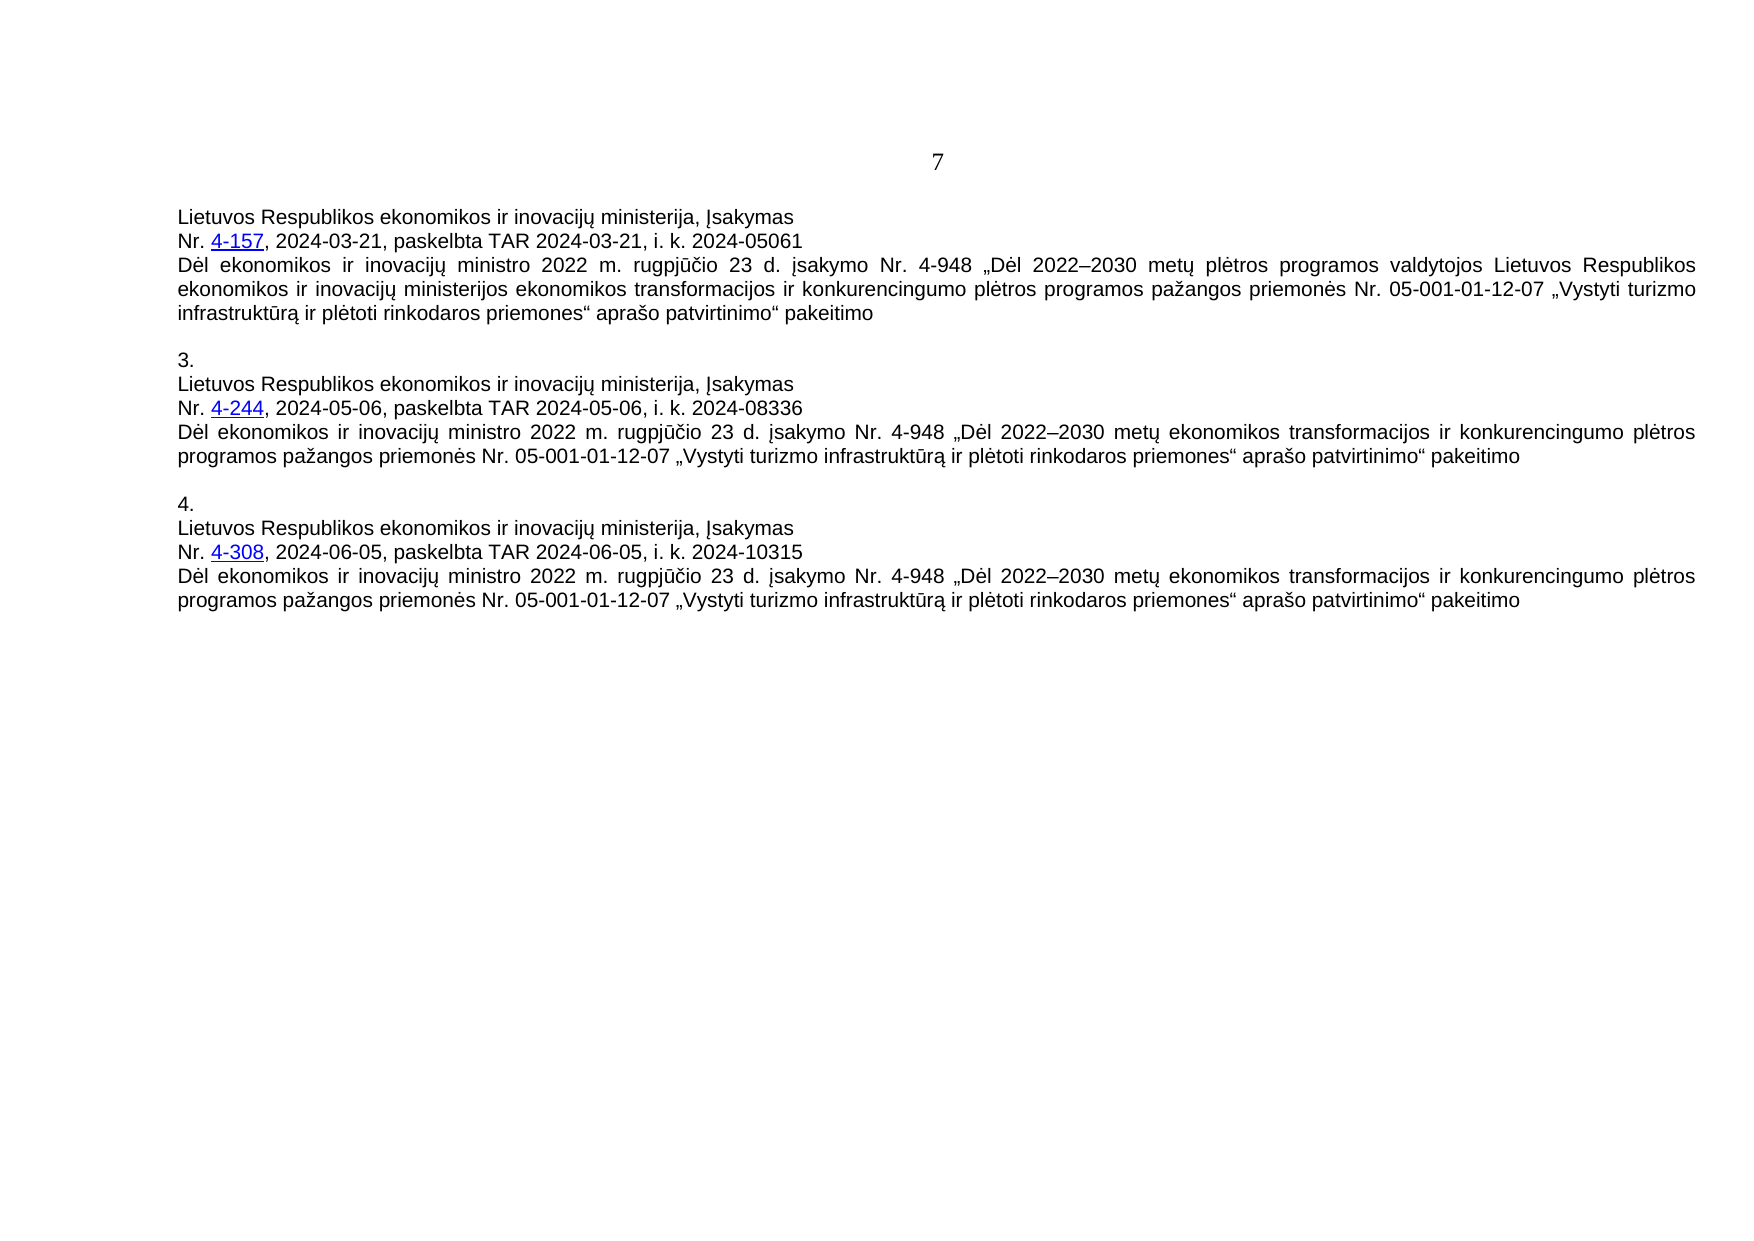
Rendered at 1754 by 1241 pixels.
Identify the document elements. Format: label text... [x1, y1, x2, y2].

text 3. [177, 348, 1698, 372]
text Nr. 4-157, 2024-03-21, paskelbta TAR 2024-03-21, i. k. 2024-05061 [177, 228, 1698, 252]
text Dėl ekonomikos ir inovacijų ministro 2022 m. rugpjūčio 23 d. įsakymo Nr. 4-948 „Dėl 2022–2030 metų ekonomikos transformacijos ir konkurencingumo plėtros programos pažangos priemonės Nr. 05-001-01-12-07 „Vystyti turizmo infrastruktūrą ir plėtoti rinkodaros priemones“ aprašo patvirtinimo“ pakeitimo [177, 564, 1698, 612]
text Lietuvos Respublikos ekonomikos ir inovacijų ministerija, Įsakymas [177, 372, 1698, 396]
text Nr. 4-308, 2024-06-05, paskelbta TAR 2024-06-05, i. k. 2024-10315 [177, 540, 1698, 564]
text Nr. 4-244, 2024-05-06, paskelbta TAR 2024-05-06, i. k. 2024-08336 [177, 396, 1698, 420]
text Dėl ekonomikos ir inovacijų ministro 2022 m. rugpjūčio 23 d. įsakymo Nr. 4-948 „Dėl 2022–2030 metų plėtros programos valdytojos Lietuvos Respublikos ekonomikos ir inovacijų ministerijos ekonomikos transformacijos ir konkurencingumo plėtros programos pažangos priemonės Nr. 05-001-01-12-07 „Vystyti turizmo infrastruktūrą ir plėtoti rinkodaros priemones“ aprašo patvirtinimo“ pakeitimo [177, 252, 1698, 324]
text 4. [177, 492, 1698, 516]
text Dėl ekonomikos ir inovacijų ministro 2022 m. rugpjūčio 23 d. įsakymo Nr. 4-948 „Dėl 2022–2030 metų ekonomikos transformacijos ir konkurencingumo plėtros programos pažangos priemonės Nr. 05-001-01-12-07 „Vystyti turizmo infrastruktūrą ir plėtoti rinkodaros priemones“ aprašo patvirtinimo“ pakeitimo [177, 420, 1698, 468]
text Lietuvos Respublikos ekonomikos ir inovacijų ministerija, Įsakymas [177, 204, 1698, 228]
text Lietuvos Respublikos ekonomikos ir inovacijų ministerija, Įsakymas [177, 516, 1698, 540]
